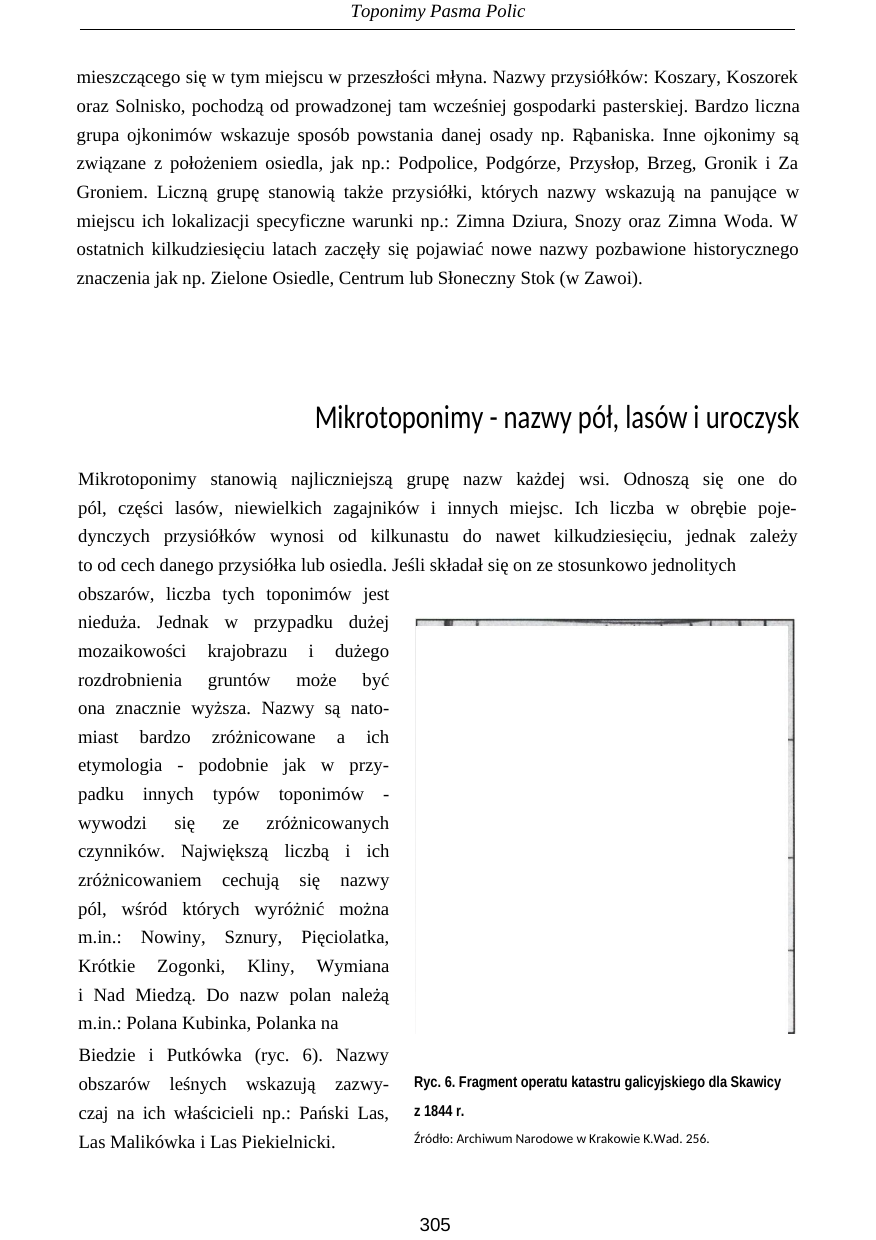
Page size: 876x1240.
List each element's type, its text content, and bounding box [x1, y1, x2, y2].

text Mikrotoponimy stanowią najliczniejszą grupę nazw każdej wsi. Odnoszą się one do pól, części lasów, niewielkich zagajników i innych miejsc. Ich liczba w obrębie poje- dynczych przysiółków wynosi od kilkunastu do nawet kilkudziesięciu, jednak zależy to od cech danego przysiółka lub osiedla. Jeśli składał się on ze stosunkowo jednolitych [78, 468, 798, 575]
picture [415, 617, 800, 1034]
text Toponimy Pasma Polic [350, 0, 527, 22]
text Biedzie i Putkówka (ryc. 6). Nazwy obszarów leśnych wskazują zazwy- czaj na ich właścicieli np.: Pański Las, Las Malikówka i Las Piekielnicki. [78, 1044, 389, 1153]
subtitle Mikrotoponimy - nazwy pół, lasów i uroczysk [76, 396, 800, 437]
text Ryc. 6. Fragment operatu katastru galicyjskiego dla Skawicy z 1844 r. [414, 1073, 798, 1119]
text 305 [419, 1213, 455, 1235]
text Źródło: Archiwum Narodowe w Krakowie K.Wad. 256. [414, 1130, 798, 1146]
text obszarów, liczba tych toponimów jest nieduża. Jednak w przypadku dużej mozaikowości krajobrazu i dużego rozdrobnienia gruntów może być ona znacznie wyższa. Nazwy są nato- miast bardzo zróżnicowane a ich etymologia - podobnie jak w przy- padku innych typów toponimów - wywodzi się ze zróżnicowanych czynników. Największą liczbą i ich zróżnicowaniem cechują się nazwy pól, wśród których wyróżnić można m.in.: Nowiny, Sznury, Pięciolatka, Krótkie Zogonki, Kliny, Wymiana i Nad Miedzą. Do nazw polan należą m.in.: Polana Kubinka, Polanka na [78, 582, 389, 1034]
text mieszczącego się w tym miejscu w przeszłości młyna. Nazwy przysiółków: Koszary, Koszorek oraz Solnisko, pochodzą od prowadzonej tam wcześniej gospodarki paster­skiej. Bardzo liczna grupa ojkonimów wskazuje sposób powstania danej osady np. Rąbaniska. Inne ojkonimy są związane z położeniem osiedla, jak np.: Podpolice, Podgórze, Przysłop, Brzeg, Gronik i Za Groniem. Liczną grupę stanowią także przy­siółki, których nazwy wskazują na panujące w miejscu ich lokalizacji specyficzne warunki np.: Zimna Dziura, Snozy oraz Zimna Woda. W ostatnich kilkudziesięciu latach zaczęły się pojawiać nowe nazwy pozbawione historycznego znaczenia jak np. Zielone Osiedle, Centrum lub Słoneczny Stok (w Zawoi). [76, 66, 800, 288]
